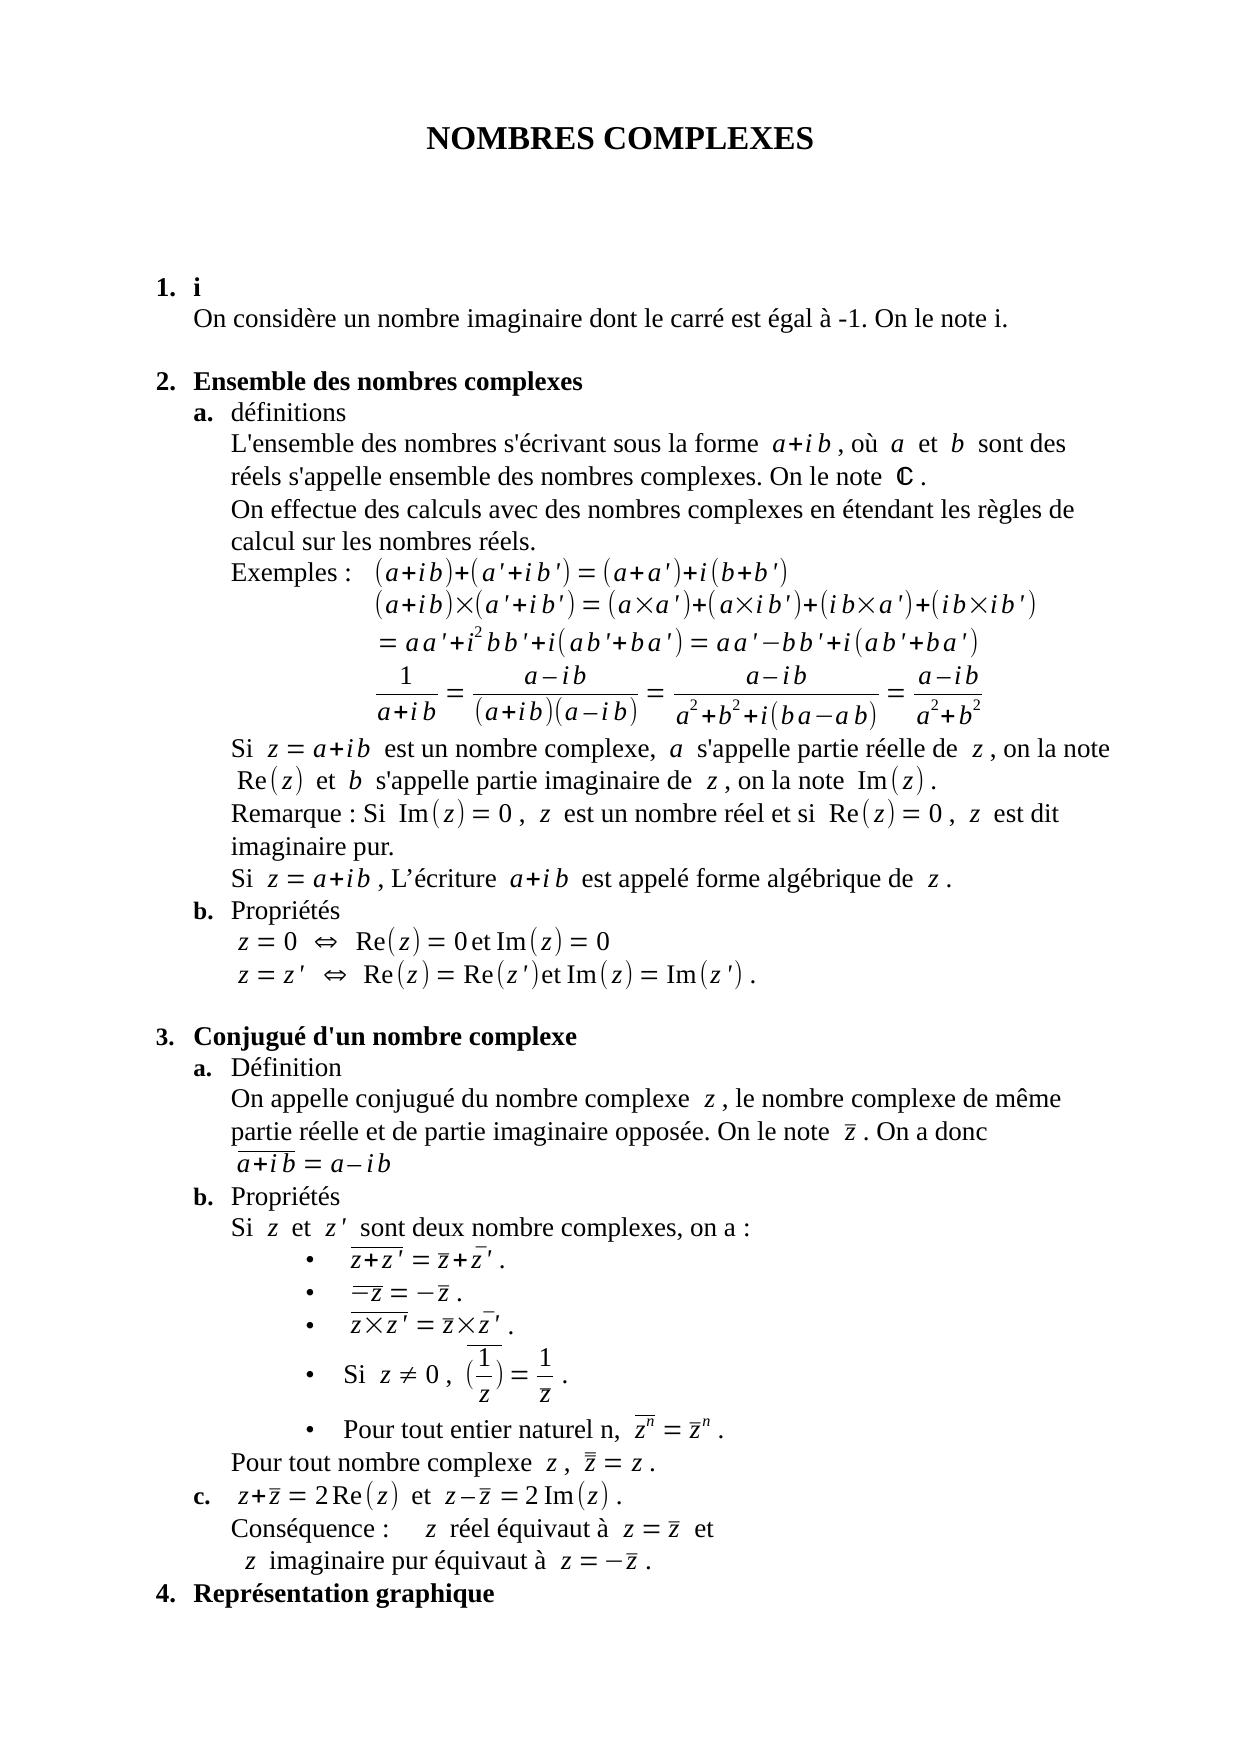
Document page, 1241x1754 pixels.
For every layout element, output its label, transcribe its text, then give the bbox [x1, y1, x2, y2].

list Pour tout entier naturel n, . [306, 1410, 1122, 1446]
list . [306, 1243, 1122, 1276]
list et . Conséquence : réel équivaut à et imaginaire pur équivaut à . [193, 1479, 1122, 1577]
list Définition On appelle conjugué du nombre complexe , le nombre complexe de même partie réelle et de partie imaginaire opposée. On le note . On a donc [193, 1051, 1122, 1180]
list Conjugué d'un nombre complexe [156, 1020, 1122, 1051]
list . [306, 1309, 1122, 1341]
list Pour tout nombre complexe , . [193, 1446, 1122, 1479]
list i On considère un nombre imaginaire dont le carré est égal à -1. On le note i. [156, 271, 1122, 365]
list définitions L'ensemble des nombres s'écrivant sous la forme , où et sont des réels s'appelle ensemble des nombres complexes. On le note . On effectue des calculs avec des nombres complexes en étendant les règles de calcul sur les nombres réels. Exemples : Si est un nombre complexe, s'appelle partie réelle de , on la note et s'appelle partie imaginaire de , on la note . Remarque : Si , est un nombre réel et si , est dit imaginaire pur. Si , L’écriture est appelé forme algébrique de . [193, 396, 1122, 894]
text NOMBRES COMPLEXES [118, 118, 1122, 156]
list Si , . [306, 1341, 1122, 1410]
list . [306, 1276, 1122, 1309]
list Représentation graphique [156, 1577, 1122, 1608]
list Ensemble des nombres complexes [156, 365, 1122, 396]
list Propriétés . [193, 894, 1122, 1020]
list Propriétés Si et sont deux nombre complexes, on a : [193, 1180, 1122, 1243]
